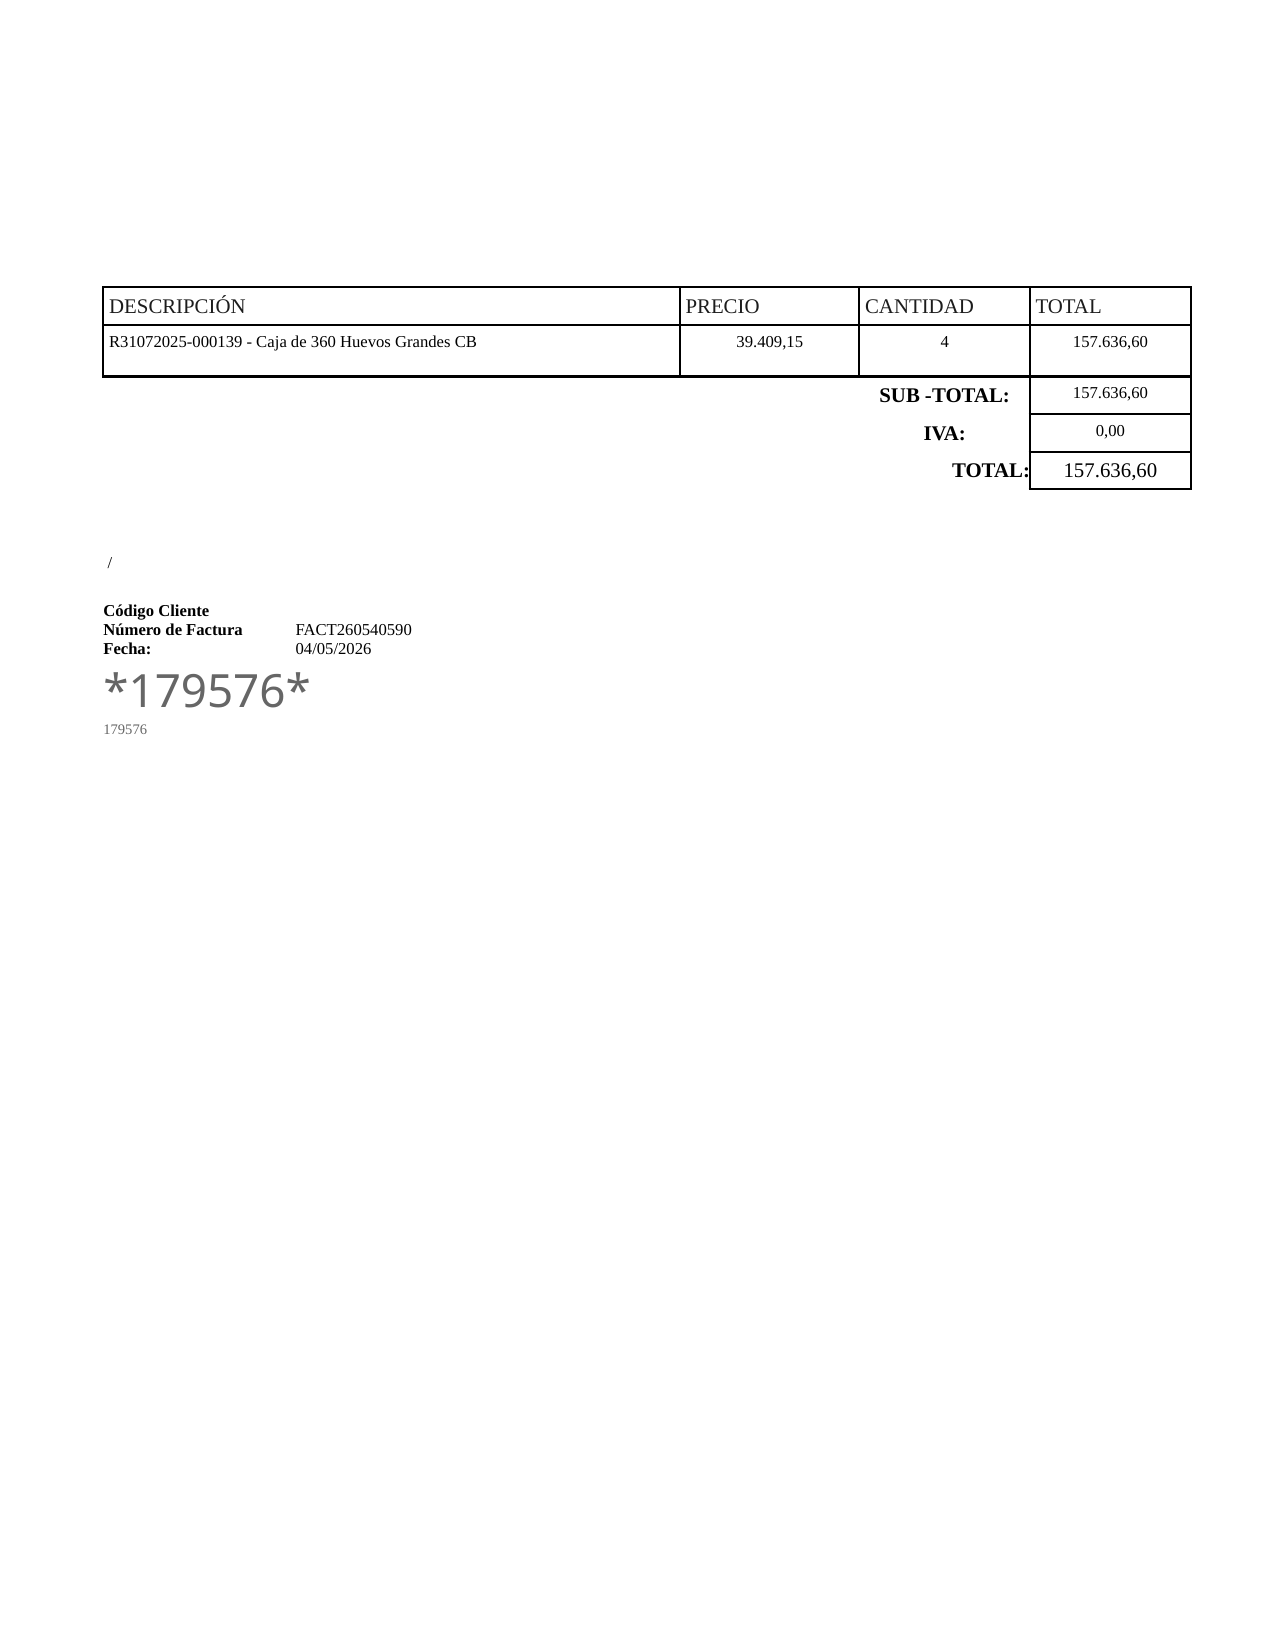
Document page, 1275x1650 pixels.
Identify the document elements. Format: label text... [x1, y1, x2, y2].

table_cell 04/05/2026 [295, 639, 517, 658]
table_header Código Cliente [103, 601, 295, 620]
table_cell Fecha: [103, 639, 295, 658]
table_cell 157.636,60 [1031, 326, 1190, 375]
table_header TOTAL [1031, 288, 1190, 323]
table_cell [103, 378, 859, 488]
table_cell IVA: [859, 413, 1029, 451]
table_header CANTIDAD [860, 288, 1029, 323]
table_cell / [103, 553, 858, 572]
table_cell 157.636,60 [1031, 378, 1190, 413]
table_cell [103, 514, 858, 533]
table_cell 157.636,60 [1031, 453, 1190, 488]
text *179576* [103, 658, 1137, 721]
table_header [295, 601, 517, 620]
table_cell 39.409,15 [681, 326, 858, 375]
table_cell R31072025-000139 - Caja de 360 Huevos Grandes CB [104, 326, 679, 375]
table_cell TOTAL: [859, 451, 1029, 488]
table_header PRECIO [681, 288, 858, 323]
table_header [103, 490, 858, 514]
table_cell 0,00 [1031, 415, 1190, 451]
table_cell 4 [860, 326, 1029, 375]
table_header DESCRIPCIÓN [104, 288, 679, 323]
table_cell SUB -TOTAL: [859, 378, 1029, 413]
table_cell [103, 534, 858, 553]
text 179576 [103, 721, 1137, 737]
table_cell FACT260540590 [295, 620, 517, 639]
table_cell Número de Factura [103, 620, 295, 639]
